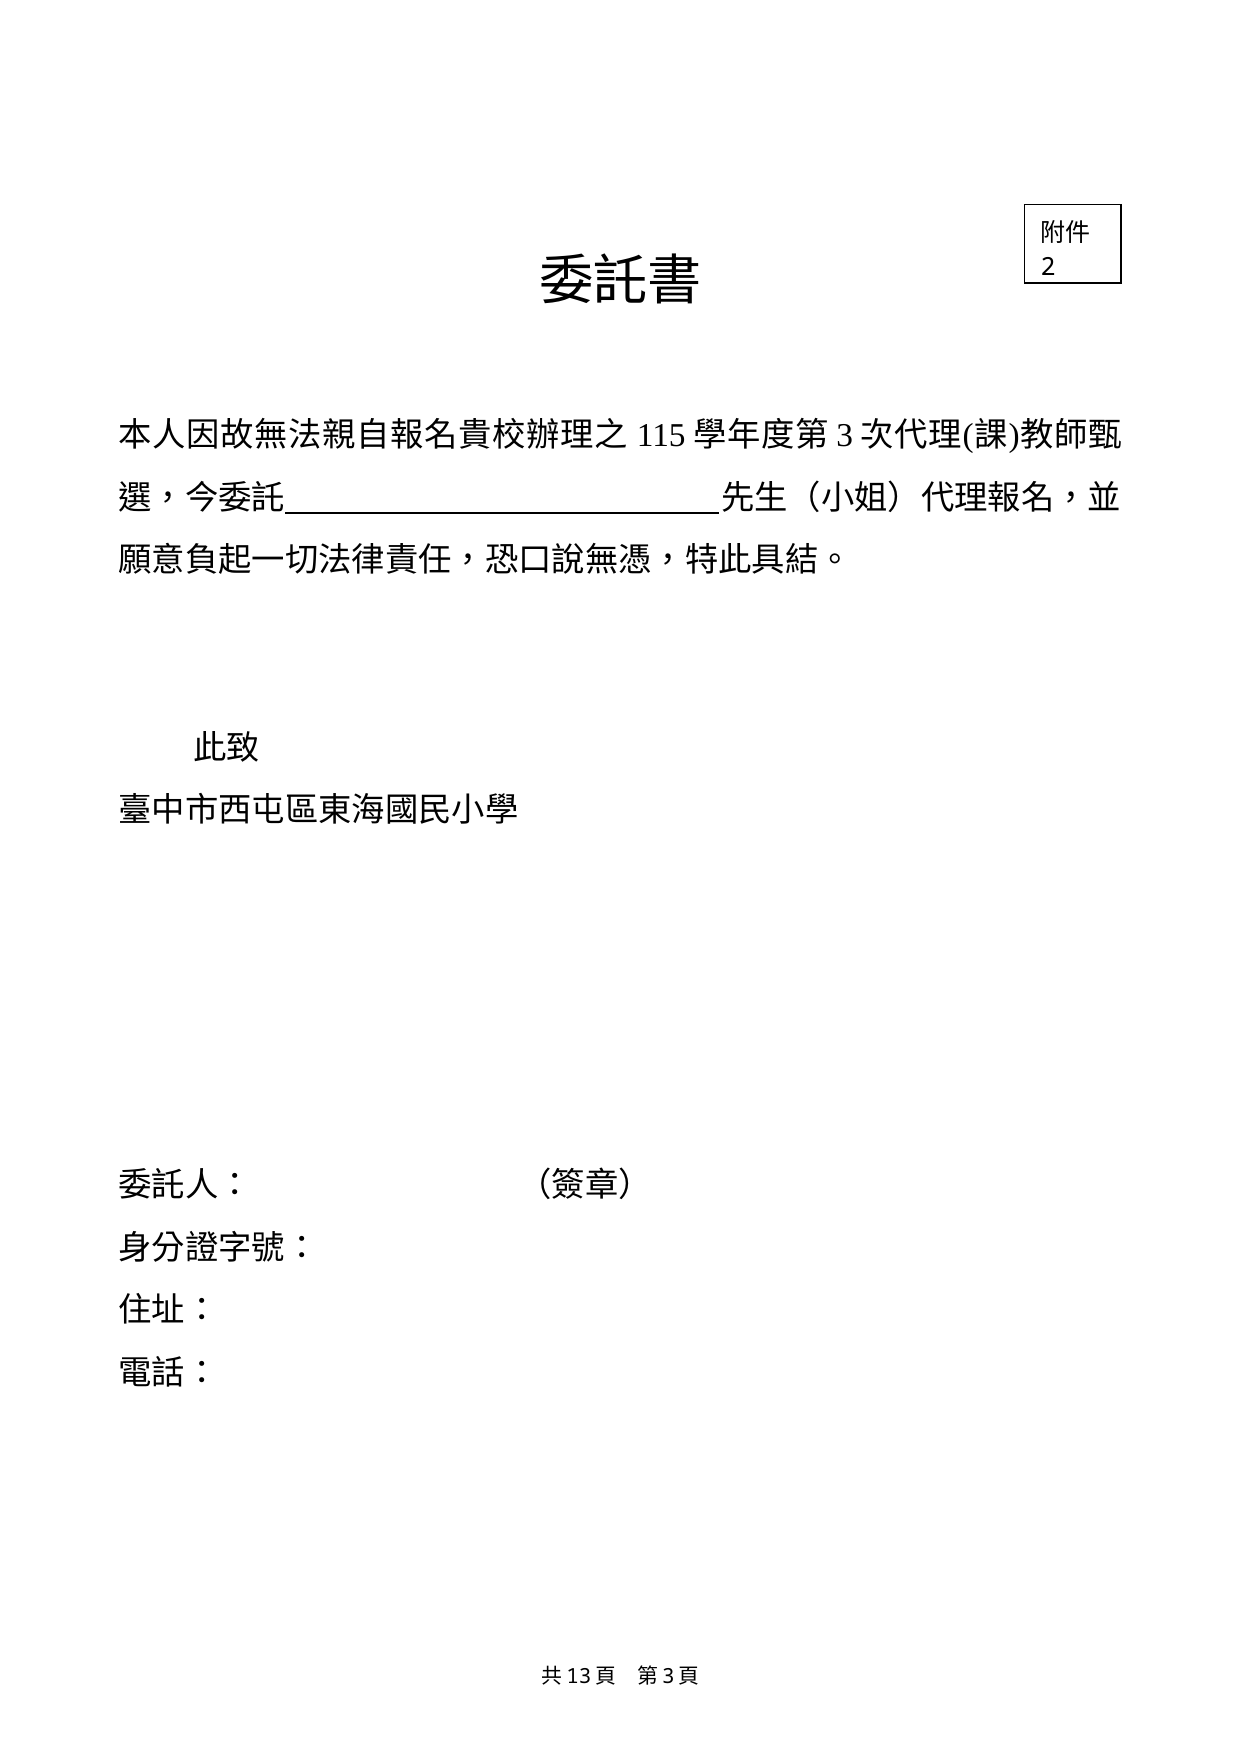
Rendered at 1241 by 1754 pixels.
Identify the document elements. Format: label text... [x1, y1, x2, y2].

text 附件2 [1040, 213, 1106, 275]
text 委託人： （簽章） [118, 1141, 1122, 1203]
text 臺中市西屯區東海國民小學 [118, 766, 1122, 828]
text 電話： [118, 1328, 1122, 1391]
text 住址： [118, 1266, 1122, 1328]
text 本人因故無法親自報名貴校辦理之115學年度第3次代理(課)教師甄選，今委託 先生（小姐）代理報名，並願意負起一切法律責任，恐口說無憑，特此具結。 [118, 391, 1122, 578]
text 此致 [118, 703, 1122, 766]
text 委託書 [118, 203, 1122, 328]
text 身分證字號： [118, 1203, 1122, 1266]
